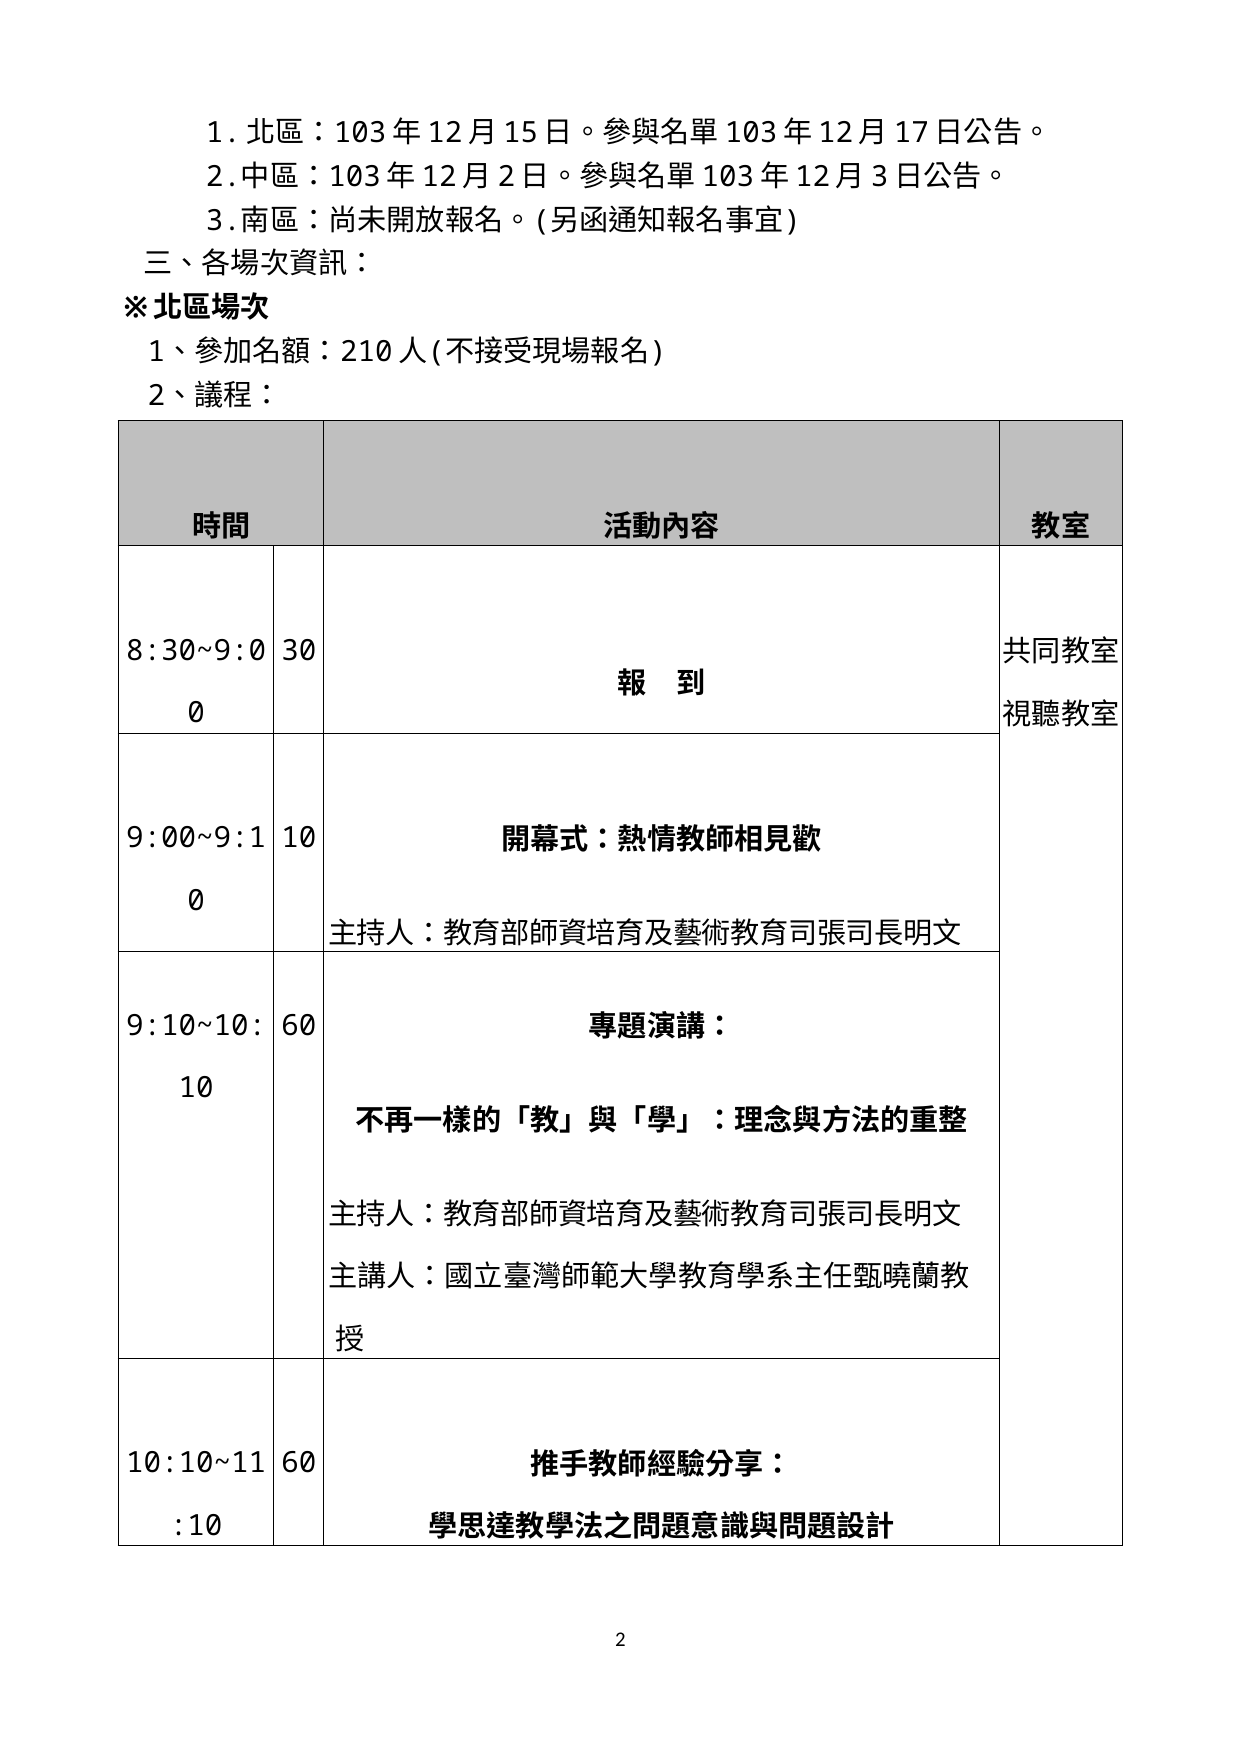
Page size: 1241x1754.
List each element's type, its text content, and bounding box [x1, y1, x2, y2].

text 3.南區：尚未開放報名。(另函通知報名事宜) [118, 195, 1122, 239]
table_cell 9:00~9:10 [119, 734, 273, 951]
text 2、議程： [118, 370, 1122, 414]
text 2.中區：103年12月2日。參與名單103年12月3日公告。 [118, 151, 1122, 195]
table_header 活動內容 [324, 421, 999, 545]
text ※北區場次 [118, 282, 1122, 326]
text 1. 北區：103年12月15日。參與名單103年12月17日公告。 [118, 107, 1122, 151]
text 三、各場次資訊： [143, 239, 1122, 282]
table_cell 推手教師經驗分享： 學思達教學法之問題意識與問題設計 [324, 1359, 999, 1545]
table_cell 10:10~11:10 [119, 1359, 273, 1545]
table_cell 開幕式：熱情教師相見歡 主持人：教育部師資培育及藝術教育司張司長明文 [324, 734, 999, 951]
table_cell 30 [274, 546, 323, 732]
table_cell 9:10~10:10 [119, 952, 273, 1357]
table_cell 8:30~9:00 [119, 546, 273, 732]
table_cell 專題演講： 不再一樣的「教」與「學」：理念與方法的重整 主持人：教育部師資培育及藝術教育司張司長明文 主講人：國立臺灣師範大學教育學系主任甄曉蘭教授 [324, 952, 999, 1357]
text 1、參加名額：210人(不接受現場報名) [118, 326, 1122, 370]
table_cell 報 到 [324, 546, 999, 732]
table_header 時間 [119, 421, 323, 545]
table_header 教室 [1000, 421, 1122, 545]
table_cell 60 [274, 1359, 323, 1545]
table_cell 共同教室視聽教室 [1000, 546, 1122, 1545]
table_cell 60 [274, 952, 323, 1357]
table_cell 10 [274, 734, 323, 951]
